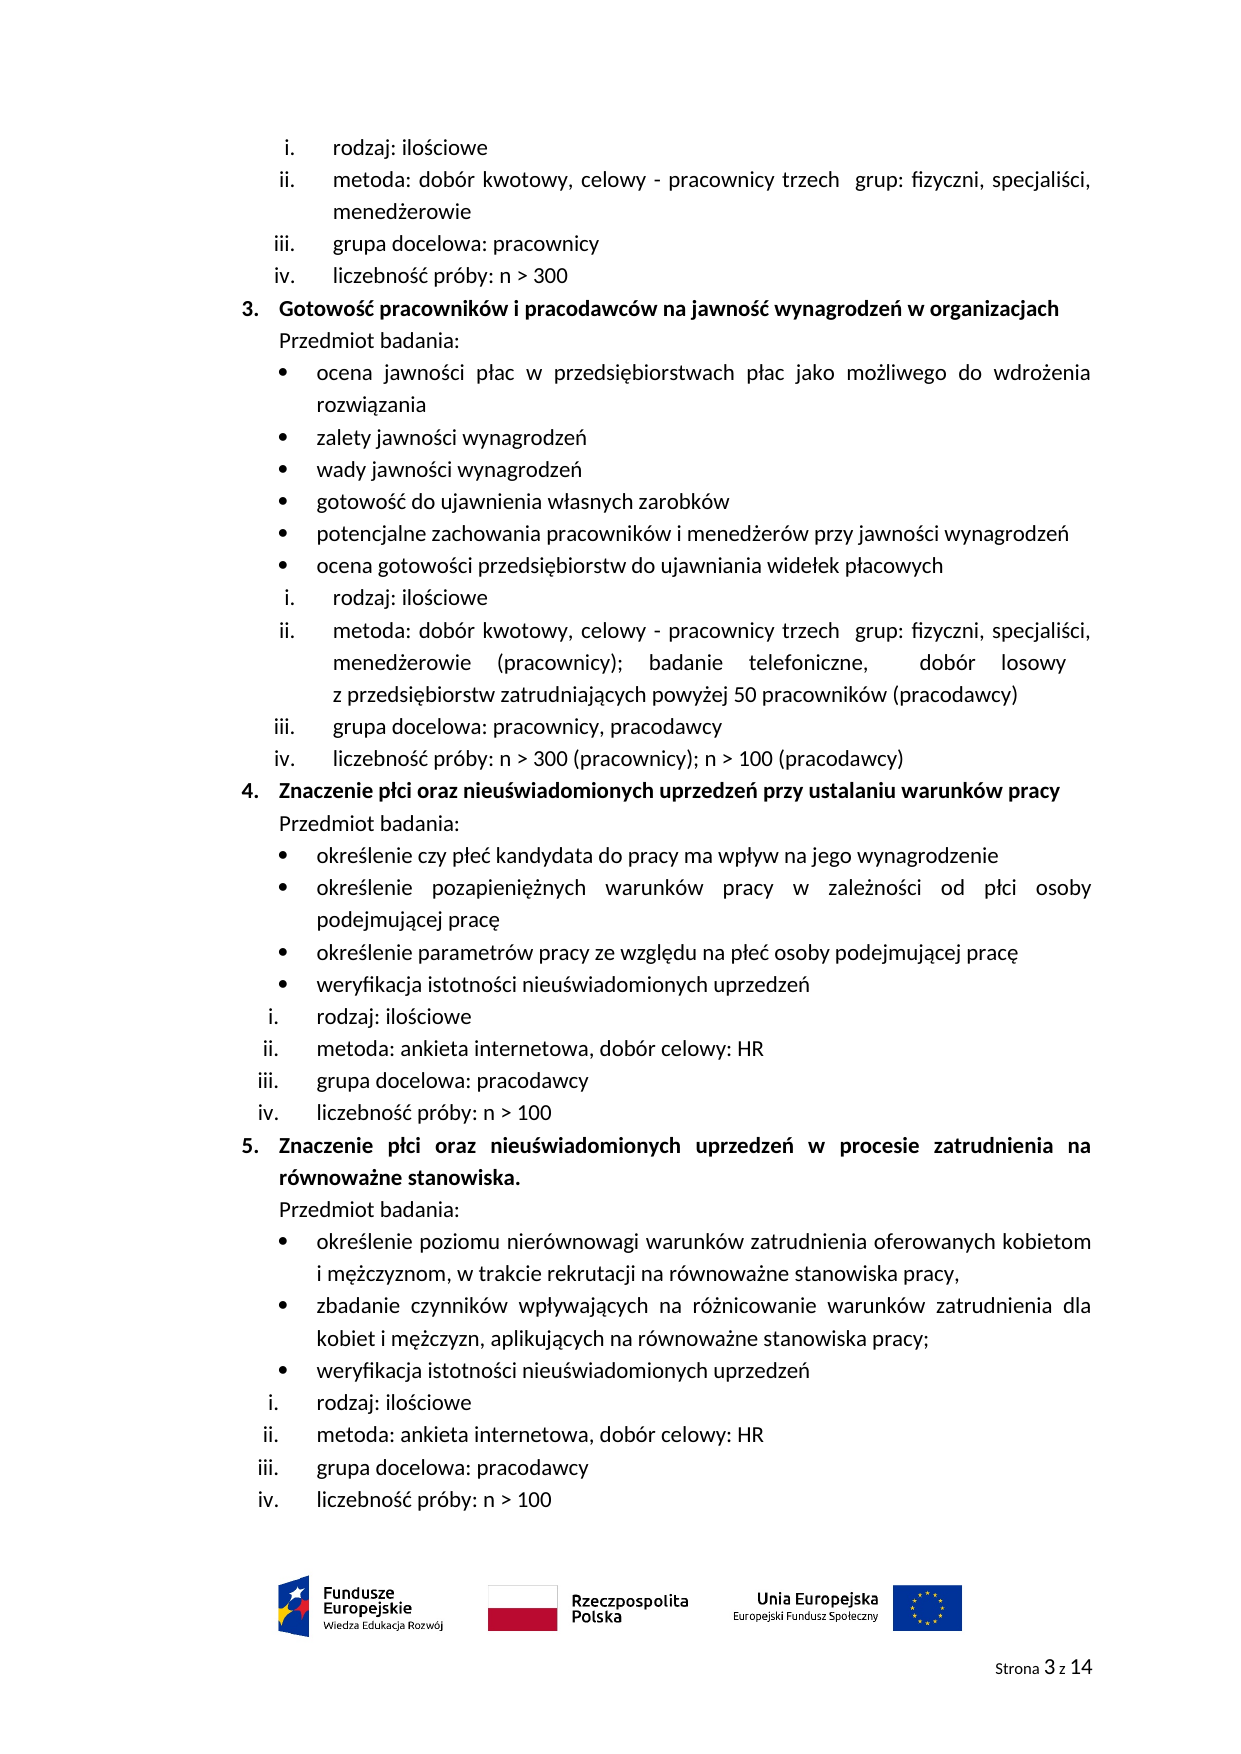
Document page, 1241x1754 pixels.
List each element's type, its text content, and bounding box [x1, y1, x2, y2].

list rodzaj: ilościowe [279, 1002, 1092, 1030]
list liczebność próby: n > 300 (pracownicy); n > 100 (pracodawcy) [295, 744, 1092, 772]
list określenie poziomu nierównowagi warunków zatrudnienia oferowanych kobietom i mężczyznom, w trakcie rekrutacji na równoważne stanowiska pracy, [279, 1227, 1092, 1287]
list metoda: dobór kwotowy, celowy - pracownicy trzech grup: fizyczni, specjaliści, menedżerowie [295, 165, 1092, 225]
list grupa docelowa: pracownicy [295, 229, 1092, 257]
list liczebność próby: n > 300 [295, 262, 1092, 290]
picture [263, 1560, 977, 1652]
list Przedmiot badania: [279, 1195, 1092, 1223]
list określenie pozapieniężnych warunków pracy w zależności od płci osoby podejmującej pracę [279, 873, 1092, 933]
list Znaczenie płci oraz nieuświadomionych uprzedzeń w procesie zatrudnienia na równoważne stanowiska. [241, 1131, 1092, 1191]
list metoda: ankieta internetowa, dobór celowy: HR [279, 1420, 1092, 1448]
list wady jawności wynagrodzeń [279, 455, 1092, 483]
list liczebność próby: n > 100 [279, 1485, 1092, 1513]
list potencjalne zachowania pracowników i menedżerów przy jawności wynagrodzeń [279, 519, 1092, 547]
list grupa docelowa: pracodawcy [279, 1453, 1092, 1481]
list rodzaj: ilościowe [279, 1388, 1092, 1416]
list liczebność próby: n > 100 [279, 1098, 1092, 1127]
list Przedmiot badania: [279, 809, 1092, 837]
list Gotowość pracowników i pracodawców na jawność wynagrodzeń w organizacjach [241, 294, 1092, 322]
list weryfikacja istotności nieuświadomionych uprzedzeń [279, 1356, 1092, 1384]
list metoda: ankieta internetowa, dobór celowy: HR [279, 1034, 1092, 1062]
list grupa docelowa: pracodawcy [279, 1066, 1092, 1094]
list Znaczenie płci oraz nieuświadomionych uprzedzeń przy ustalaniu warunków pracy [241, 777, 1092, 805]
list określenie parametrów pracy ze względu na płeć osoby podejmującej pracę [279, 938, 1092, 966]
list zalety jawności wynagrodzeń [279, 423, 1092, 451]
list zbadanie czynników wpływających na różnicowanie warunków zatrudnienia dla kobiet i mężczyzn, aplikujących na równoważne stanowiska pracy; [279, 1292, 1092, 1352]
list określenie czy płeć kandydata do pracy ma wpływ na jego wynagrodzenie [279, 841, 1092, 869]
list grupa docelowa: pracownicy, pracodawcy [295, 712, 1092, 740]
list Przedmiot badania: [279, 326, 1092, 354]
list ocena jawności płac w przedsiębiorstwach płac jako możliwego do wdrożenia rozwiązania [279, 358, 1092, 418]
list weryfikacja istotności nieuświadomionych uprzedzeń [279, 970, 1092, 998]
list metoda: dobór kwotowy, celowy - pracownicy trzech grup: fizyczni, specjaliści, menedżerowie (pracownicy); badanie telefoniczne, dobór losowy z przedsiębiorstw zatrudniających powyżej 50 pracowników (pracodawcy) [295, 616, 1092, 708]
list ocena gotowości przedsiębiorstw do ujawniania widełek płacowych [279, 551, 1092, 579]
list rodzaj: ilościowe [295, 583, 1092, 612]
list gotowość do ujawnienia własnych zarobków [279, 487, 1092, 515]
list rodzaj: ilościowe [295, 133, 1092, 161]
